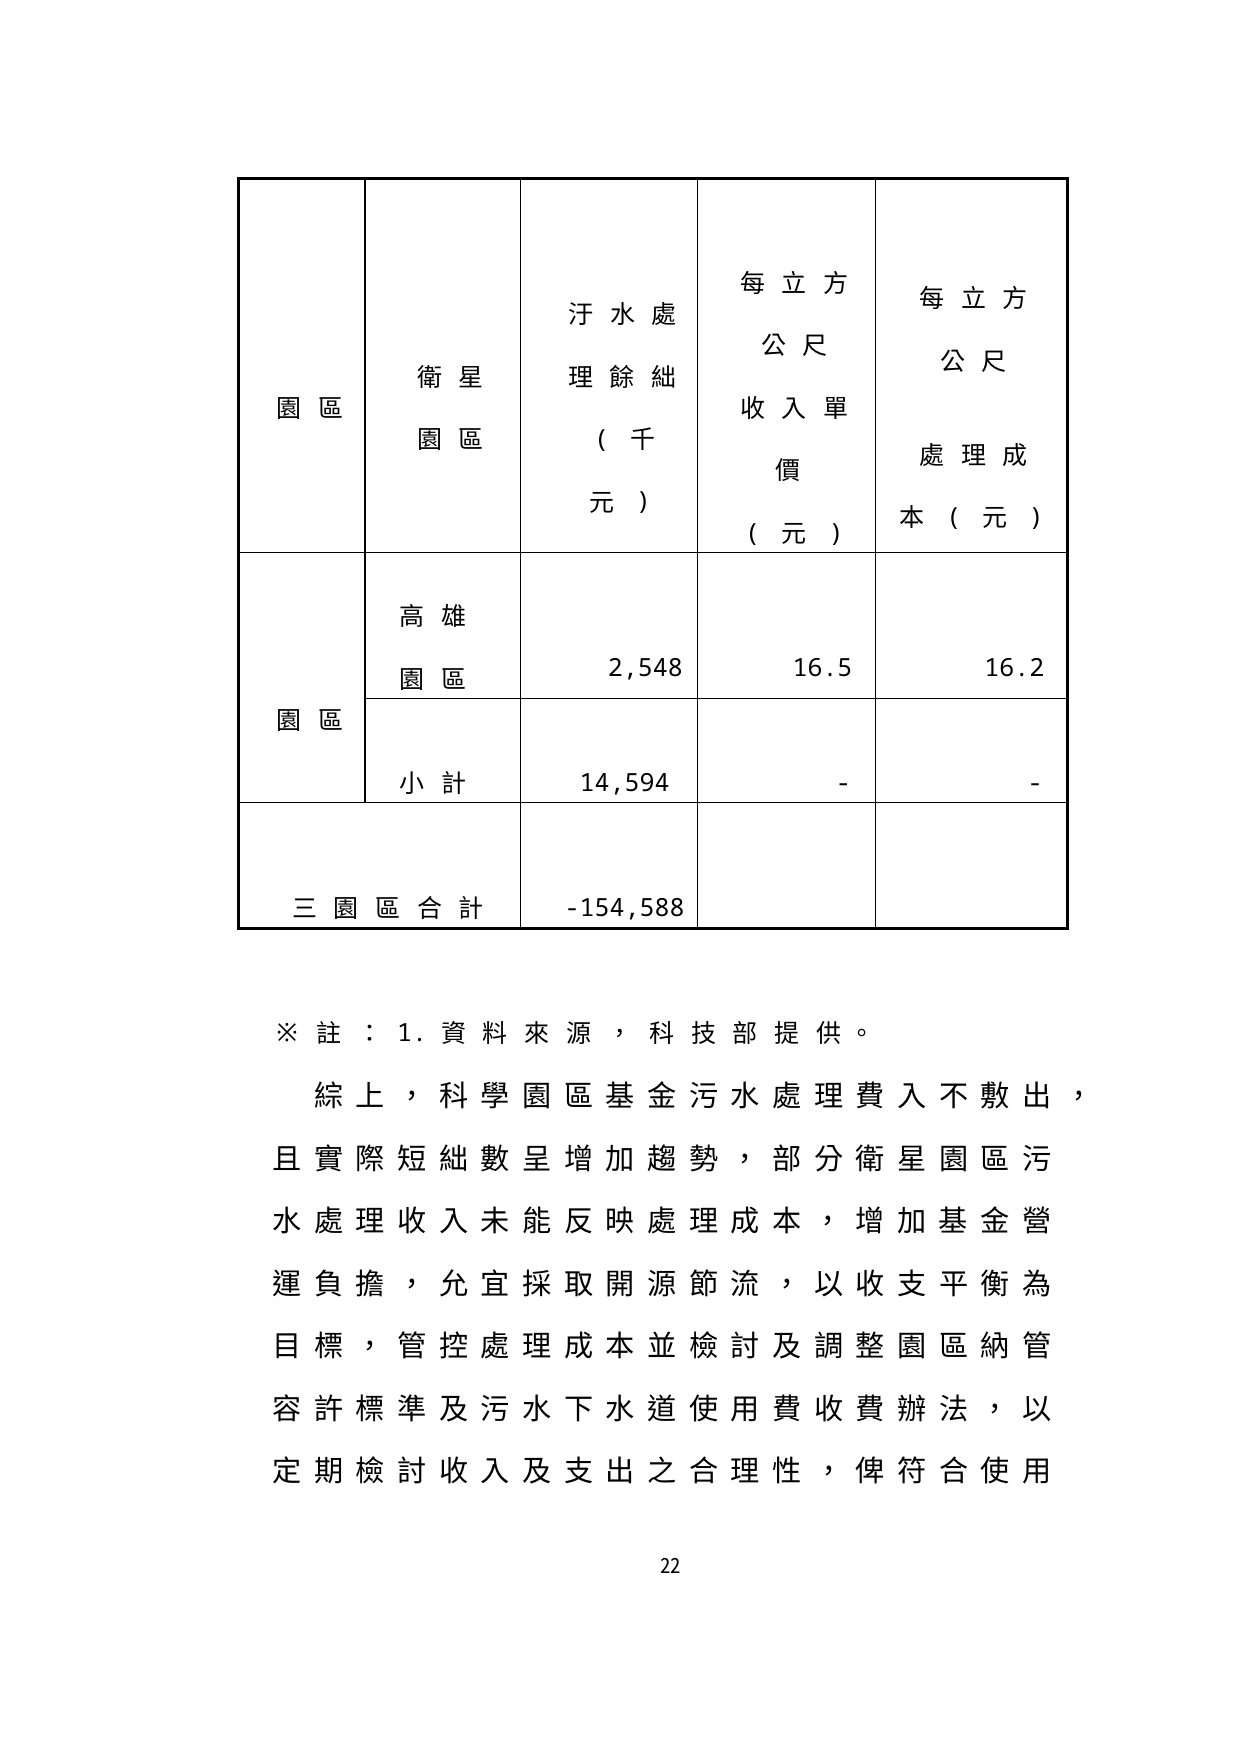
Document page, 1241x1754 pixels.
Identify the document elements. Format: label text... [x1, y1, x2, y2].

table_cell 14,594 [521, 699, 697, 802]
table_cell 小計 [366, 699, 520, 802]
table_cell 三園區合計 [240, 803, 520, 927]
table_cell 16.2 [876, 553, 1066, 698]
table_header 每立方公尺 處理成本(元) [876, 180, 1066, 552]
table_cell 16.5 [698, 553, 875, 698]
table_cell - [876, 699, 1066, 802]
table_cell [698, 803, 875, 927]
table_header 每立方公尺 收入單價(元) [698, 180, 875, 552]
table_cell 園區 [240, 553, 364, 802]
table_header 園區 [240, 180, 364, 552]
table_cell - [698, 699, 875, 802]
table_cell 高雄園區 [366, 553, 520, 698]
table_header 衛星園區 [366, 180, 520, 552]
table_cell -154,588 [521, 803, 697, 927]
table_cell 2,548 [521, 553, 697, 698]
table_header 汙水處理餘絀(千元) [521, 180, 697, 552]
table_cell [876, 803, 1066, 927]
text 綜上，科學園區基金污水處理費入不敷出，且實際短絀數呈增加趨勢，部分衛星園區污水處理收入未能反映處理成本，增加基金營運負擔，允宜採取開源節流，以收支平衡為目標，管控處理成本並檢討及調整園區納管容許標準及污水下水道使用費收費辦法，以定期檢討收入及支出之合理性，俾符合使用者付費原則。 [242, 1052, 1058, 1490]
text ※註：1.資料來源，科技部提供。 [242, 990, 1058, 1052]
